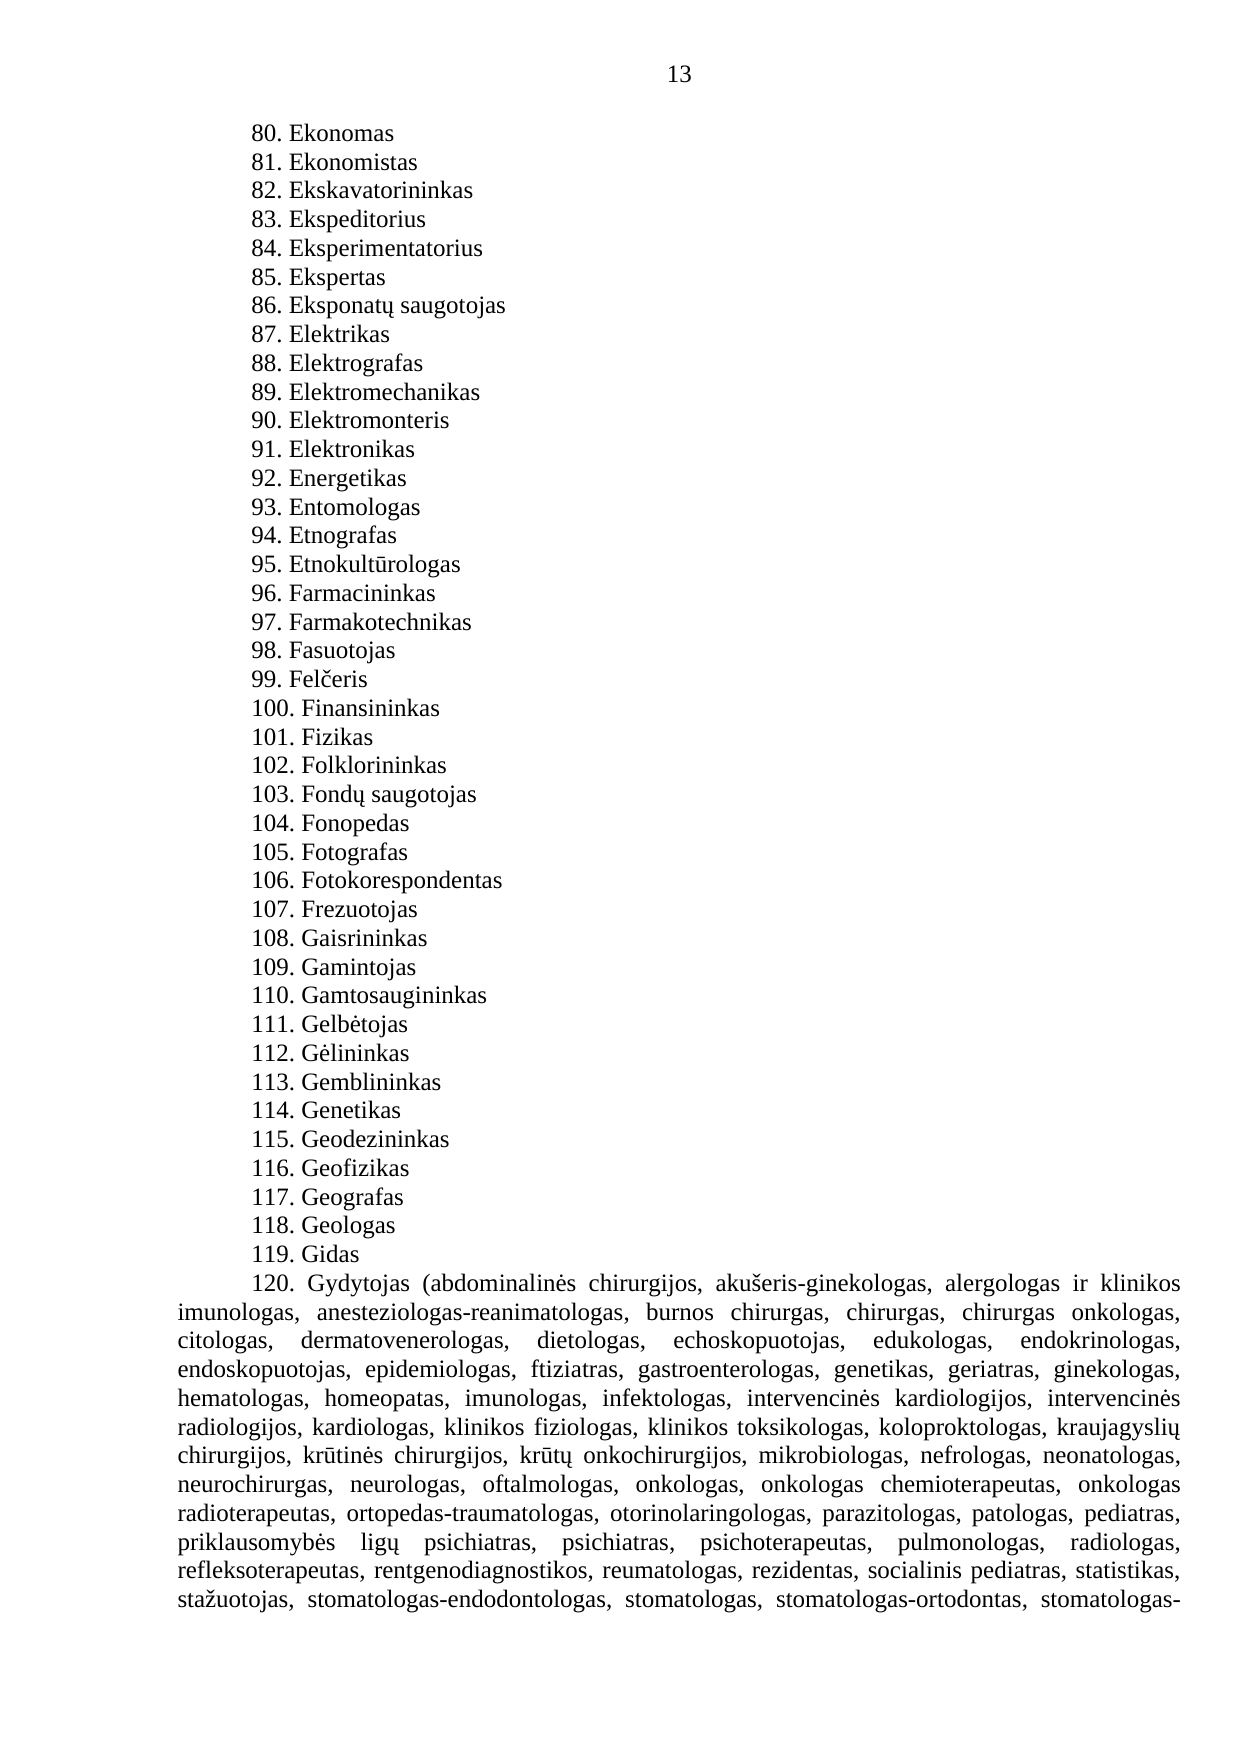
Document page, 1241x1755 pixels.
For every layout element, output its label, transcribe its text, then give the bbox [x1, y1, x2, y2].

text 107. Frezuotojas [177, 894, 1181, 923]
text 100. Finansininkas [177, 693, 1181, 722]
text 108. Gaisrininkas [177, 923, 1181, 952]
text 120. Gydytojas (abdominalinės chirurgijos, akušeris-ginekologas, alergologas ir klinikos imunologas, anesteziologas-reanimatologas, burnos chirurgas, chirurgas, chirurgas onkologas, citologas, dermatovenerologas, dietologas, echoskopuotojas, edukologas, endokrinologas, endoskopuotojas, epidemiologas, ftiziatras, gastroenterologas, genetikas, geriatras, ginekologas, hematologas, homeopatas, imunologas, infektologas, intervencinės kardiologijos, intervencinės radiologijos, kardiologas, klinikos fiziologas, klinikos toksikologas, koloproktologas, kraujagyslių chirurgijos, krūtinės chirurgijos, krūtų onkochirurgijos, mikrobiologas, nefrologas, neonatologas, neurochirurgas, neurologas, oftalmologas, onkologas, onkologas chemioterapeutas, onkologas radioterapeutas, ortopedas-traumatologas, otorinolaringologas, parazitologas, patologas, pediatras, priklausomybės ligų psichiatras, psichiatras, psichoterapeutas, pulmonologas, radiologas, refleksoterapeutas, rentgenodiagnostikos, reumatologas, rezidentas, socialinis pediatras, statistikas, stažuotojas, stomatologas-endodontologas, stomatologas, stomatologas-ortodontas, stomatologas- [177, 1268, 1181, 1613]
text 89. Elektromechanikas [177, 377, 1181, 406]
text 119. Gidas [177, 1239, 1181, 1268]
text 87. Elektrikas [177, 319, 1181, 348]
text 116. Geofizikas [177, 1153, 1181, 1182]
text 97. Farmakotechnikas [177, 607, 1181, 636]
text 104. Fonopedas [177, 808, 1181, 837]
text 85. Ekspertas [177, 262, 1181, 291]
text 103. Fondų saugotojas [177, 779, 1181, 808]
text 93. Entomologas [177, 492, 1181, 521]
text 105. Fotografas [177, 837, 1181, 866]
text 102. Folklorininkas [177, 751, 1181, 779]
text 109. Gamintojas [177, 952, 1181, 981]
text 82. Ekskavatorininkas [177, 176, 1181, 204]
text 95. Etnokultūrologas [177, 549, 1181, 578]
text 88. Elektrografas [177, 348, 1181, 377]
text 112. Gėlininkas [177, 1038, 1181, 1067]
text 81. Ekonomistas [177, 147, 1181, 176]
text 110. Gamtosaugininkas [177, 981, 1181, 1009]
text 98. Fasuotojas [177, 636, 1181, 664]
text 84. Eksperimentatorius [177, 233, 1181, 262]
text 83. Ekspeditorius [177, 204, 1181, 233]
text 113. Gemblininkas [177, 1067, 1181, 1096]
text 118. Geologas [177, 1211, 1181, 1239]
text 96. Farmacininkas [177, 578, 1181, 607]
text 92. Energetikas [177, 463, 1181, 492]
text 90. Elektromonteris [177, 406, 1181, 434]
text 101. Fizikas [177, 722, 1181, 751]
text 114. Genetikas [177, 1096, 1181, 1124]
text 99. Felčeris [177, 664, 1181, 693]
text 80. Ekonomas [177, 118, 1181, 147]
text 91. Elektronikas [177, 434, 1181, 463]
text 94. Etnografas [177, 521, 1181, 549]
text 115. Geodezininkas [177, 1124, 1181, 1153]
text 86. Eksponatų saugotojas [177, 291, 1181, 319]
text 106. Fotokorespondentas [177, 866, 1181, 894]
text 117. Geografas [177, 1182, 1181, 1211]
text 111. Gelbėtojas [177, 1009, 1181, 1038]
